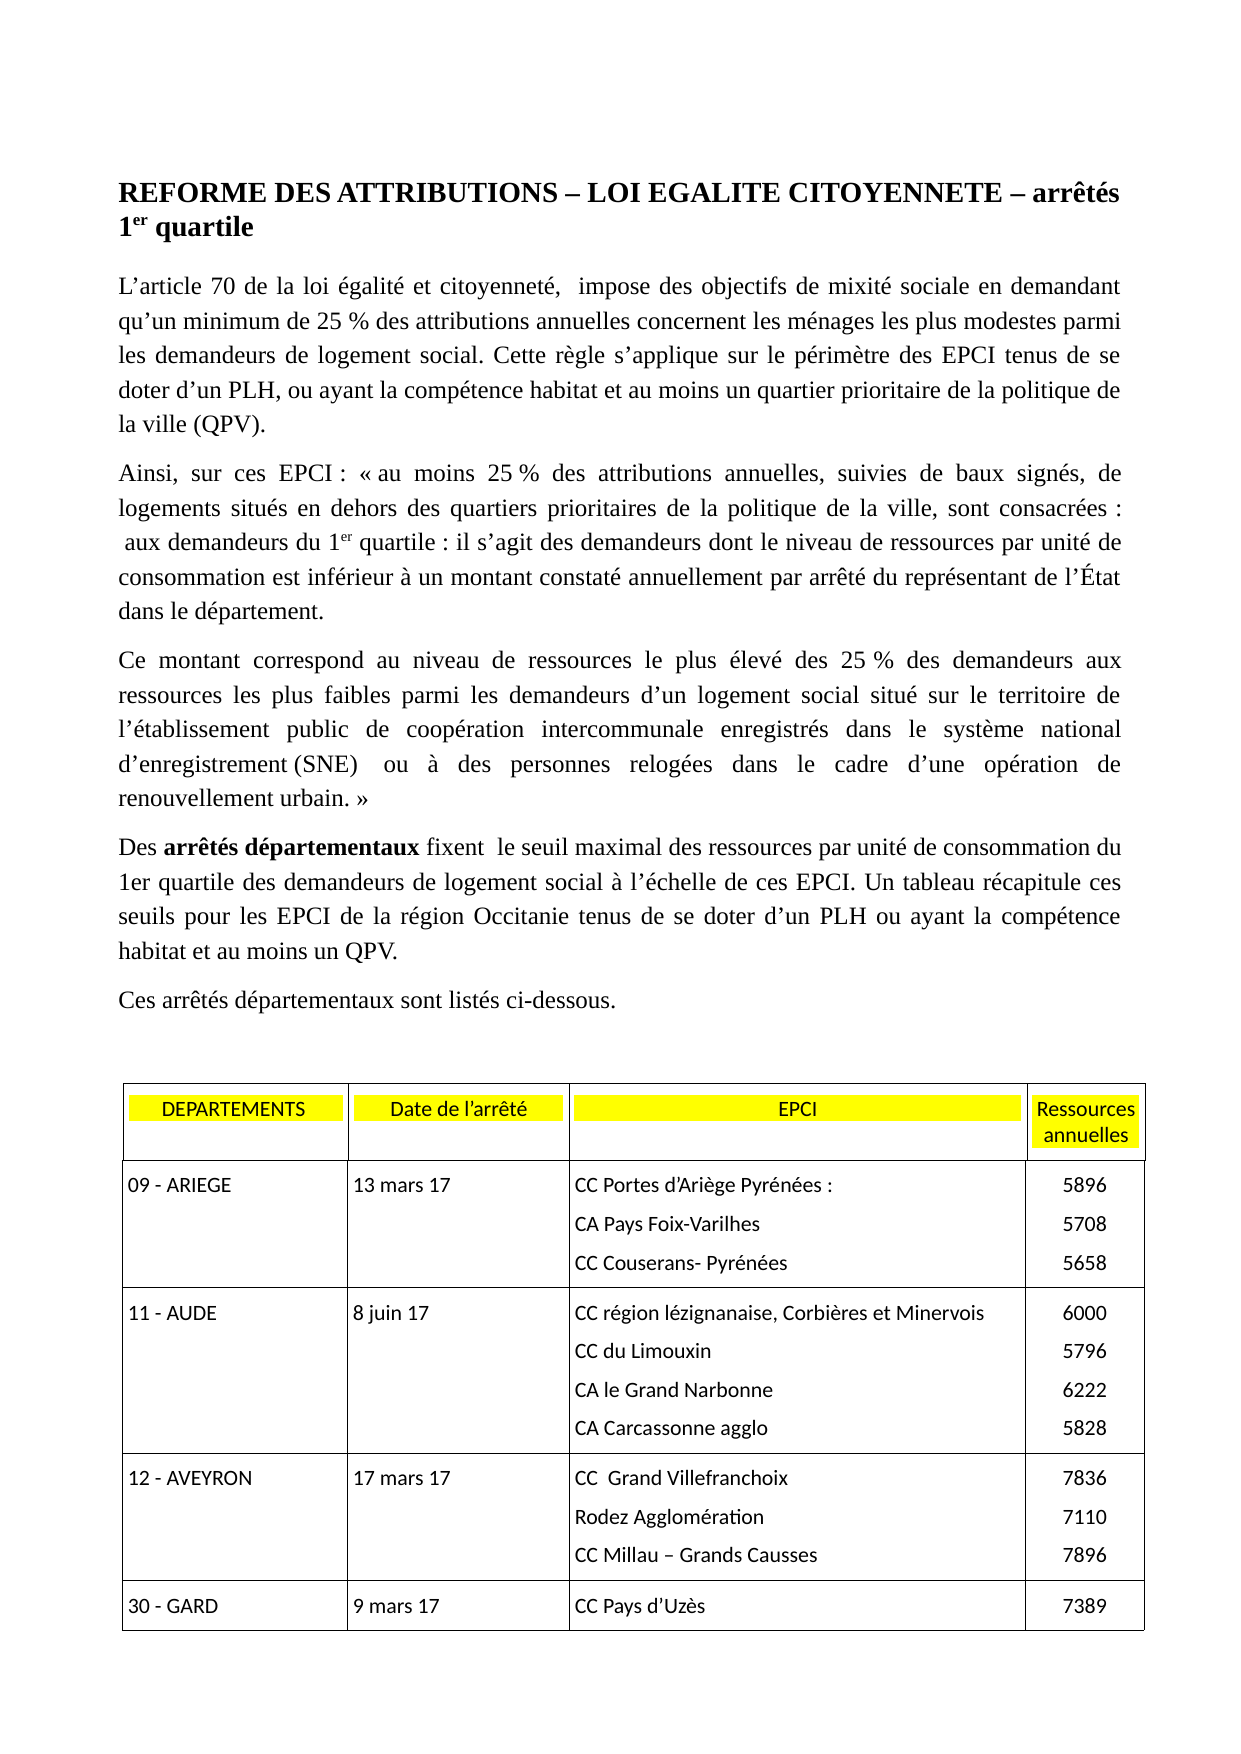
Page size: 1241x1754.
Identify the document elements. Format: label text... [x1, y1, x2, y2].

table_header CC Portes d’Ariège Pyrénées : CA Pays Foix-Varilhes CC Couserans- Pyrénées [570, 1161, 1025, 1287]
table_cell 7389 [1026, 1581, 1144, 1630]
text Ces arrêtés départementaux sont listés ci-dessous. [118, 985, 1122, 1014]
table_header EPCI [570, 1084, 1027, 1160]
text Ce montant correspond au niveau de ressources le plus élevé des 25 % des demandeurs aux ressources les plus faibles parmi les demandeurs d’un logement social situé sur le territoire de l’établissement public de coopération intercommunale enregistrés dans le système national d’enregistrement (SNE) ou à des personnes relogées dans le cadre d’une opération de renouvellement urbain. » [118, 645, 1122, 812]
table_cell 17 mars 17 [348, 1454, 569, 1580]
text Ainsi, sur ces EPCI : « au moins 25 % des attributions annuelles, suivies de baux signés, de logements situés en dehors des quartiers prioritaires de la politique de la ville, sont consacrées : aux demandeurs du 1er quartile : il s’agit des demandeurs dont le niveau de ressources par unité de consommation est inférieur à un montant constaté annuellement par arrêté du représentant de l’État dans le département. [118, 458, 1122, 625]
table_cell 9 mars 17 [348, 1581, 569, 1630]
text L’article 70 de la loi égalité et citoyenneté, impose des objectifs de mixité sociale en demandant qu’un minimum de 25 % des attributions annuelles concernent les ménages les plus modestes parmi les demandeurs de logement social. Cette règle s’applique sur le périmètre des EPCI tenus de se doter d’un PLH, ou ayant la compétence habitat et au moins un quartier prioritaire de la politique de la ville (QPV). [118, 271, 1122, 438]
table_cell CC Pays d’Uzès [570, 1581, 1025, 1630]
text Des arrêtés départementaux fixent le seuil maximal des ressources par unité de consommation du 1er quartile des demandeurs de logement social à l’échelle de ces EPCI. Un tableau récapitule ces seuils pour les EPCI de la région Occitanie tenus de se doter d’un PLH ou ayant la compétence habitat et au moins un QPV. [118, 832, 1122, 964]
table_cell 12 - AVEYRON [123, 1454, 347, 1580]
table_cell 11 - AUDE [123, 1288, 347, 1453]
table_header 13 mars 17 [348, 1161, 569, 1287]
table_cell 7836 7110 7896 [1026, 1454, 1144, 1580]
table_header Date de l’arrêté [349, 1084, 569, 1160]
table_cell 6000 5796 6222 5828 [1026, 1288, 1144, 1453]
table_header DEPARTEMENTS [124, 1084, 348, 1160]
table_cell CC région lézignanaise, Corbières et Minervois CC du Limouxin CA le Grand Narbonne CA Carcassonne agglo [570, 1288, 1025, 1453]
table_cell CC Grand Villefranchoix Rodez Agglomération CC Millau – Grands Causses [570, 1454, 1025, 1580]
table_header 5896 5708 5658 [1026, 1161, 1144, 1287]
table_cell 30 - GARD [123, 1581, 347, 1630]
table_header Ressources annuelles [1028, 1084, 1145, 1160]
text REFORME DES ATTRIBUTIONS – LOI EGALITE CITOYENNETE – arrêtés 1er quartile [118, 176, 1122, 243]
table_cell 8 juin 17 [348, 1288, 569, 1453]
table_header 09 - ARIEGE [123, 1161, 347, 1287]
